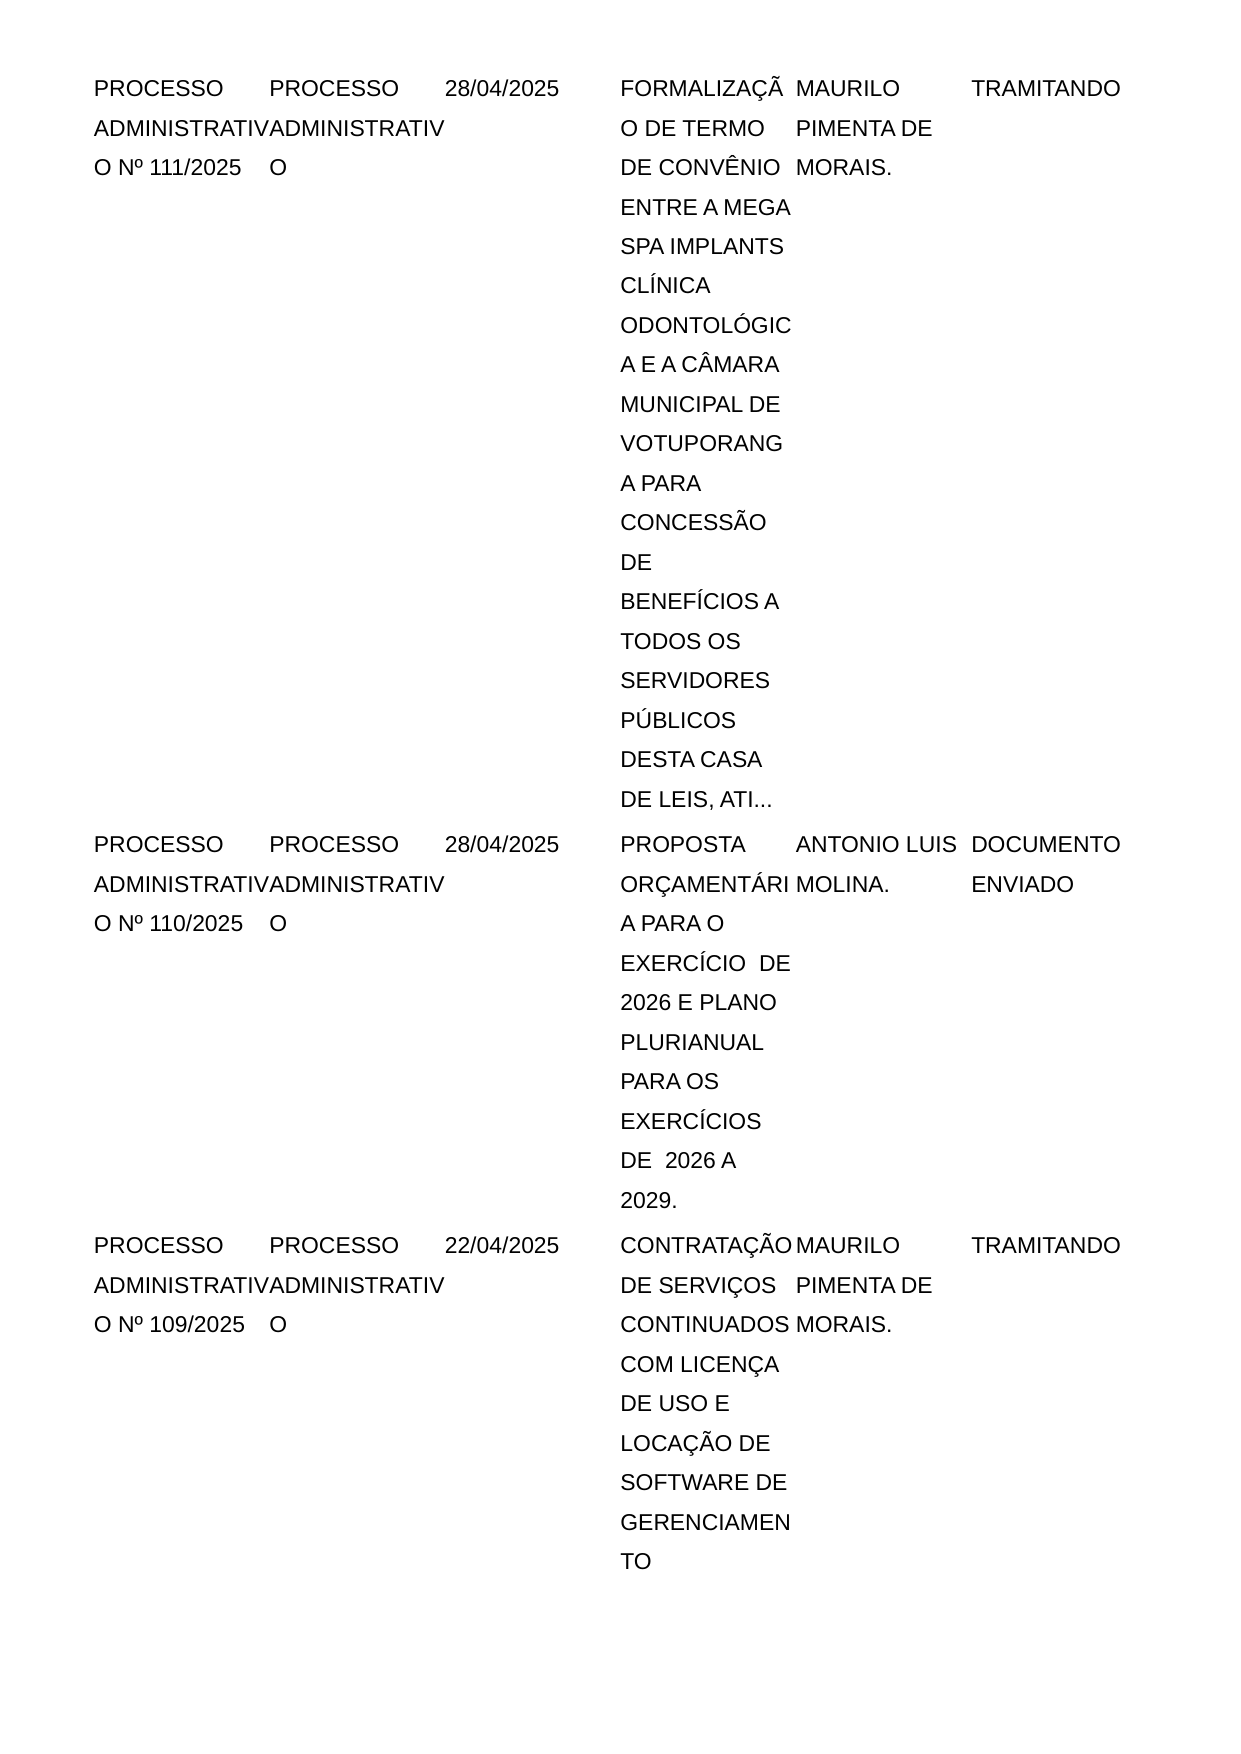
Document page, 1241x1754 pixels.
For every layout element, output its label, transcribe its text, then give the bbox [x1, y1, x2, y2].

table_cell 22/04/2025 [445, 1233, 620, 1585]
table_cell 28/04/2025 [445, 75, 620, 831]
table_cell PROCESSO ADMINISTRATIVO [269, 1233, 444, 1585]
table_cell PROCESSO ADMINISTRATIVO [269, 831, 444, 1232]
table_cell PROCESSO ADMINISTRATIVO Nº 110/2025 [94, 831, 269, 1232]
table_cell PROPOSTA ORÇAMENTÁRIA PARA O EXERCÍCIO DE 2026 E PLANO PLURIANUAL PARA OS EXERCÍCIOS DE 2026 A 2029. [620, 831, 796, 1232]
table_cell PROCESSO ADMINISTRATIVO Nº 109/2025 [94, 1233, 269, 1585]
table_cell MAURILO PIMENTA DE MORAIS. [796, 1233, 971, 1585]
table_cell ANTONIO LUIS MOLINA. [796, 831, 971, 1232]
table_cell FORMALIZAÇÃO DE TERMO DE CONVÊNIO ENTRE A MEGA SPA IMPLANTS CLÍNICA ODONTOLÓGICA E A CÂMARA MUNICIPAL DE VOTUPORANGA PARA CONCESSÃO DE BENEFÍCIOS A TODOS OS SERVIDORES PÚBLICOS DESTA CASA DE LEIS, ATI... [620, 75, 796, 831]
table_cell PROCESSO ADMINISTRATIVO Nº 111/2025 [94, 75, 269, 831]
table_cell 28/04/2025 [445, 831, 620, 1232]
table_cell DOCUMENTO ENVIADO [971, 831, 1146, 1232]
table_cell PROCESSO ADMINISTRATIVO [269, 75, 444, 831]
table_cell MAURILO PIMENTA DE MORAIS. [796, 75, 971, 831]
table_cell TRAMITANDO [971, 75, 1146, 831]
table_cell TRAMITANDO [971, 1233, 1146, 1585]
table_cell CONTRATAÇÃO DE SERVIÇOS CONTINUADOS COM LICENÇA DE USO E LOCAÇÃO DE SOFTWARE DE GERENCIAMENTO ADMINISTRATIVO POR MEIO DE MÓDULOS DE SISTEMAS: CONTÁBIL, COMPRAS E PATRIMÔNIO, FINANCEIRO E CONTROLE INTE... [620, 1233, 796, 1585]
